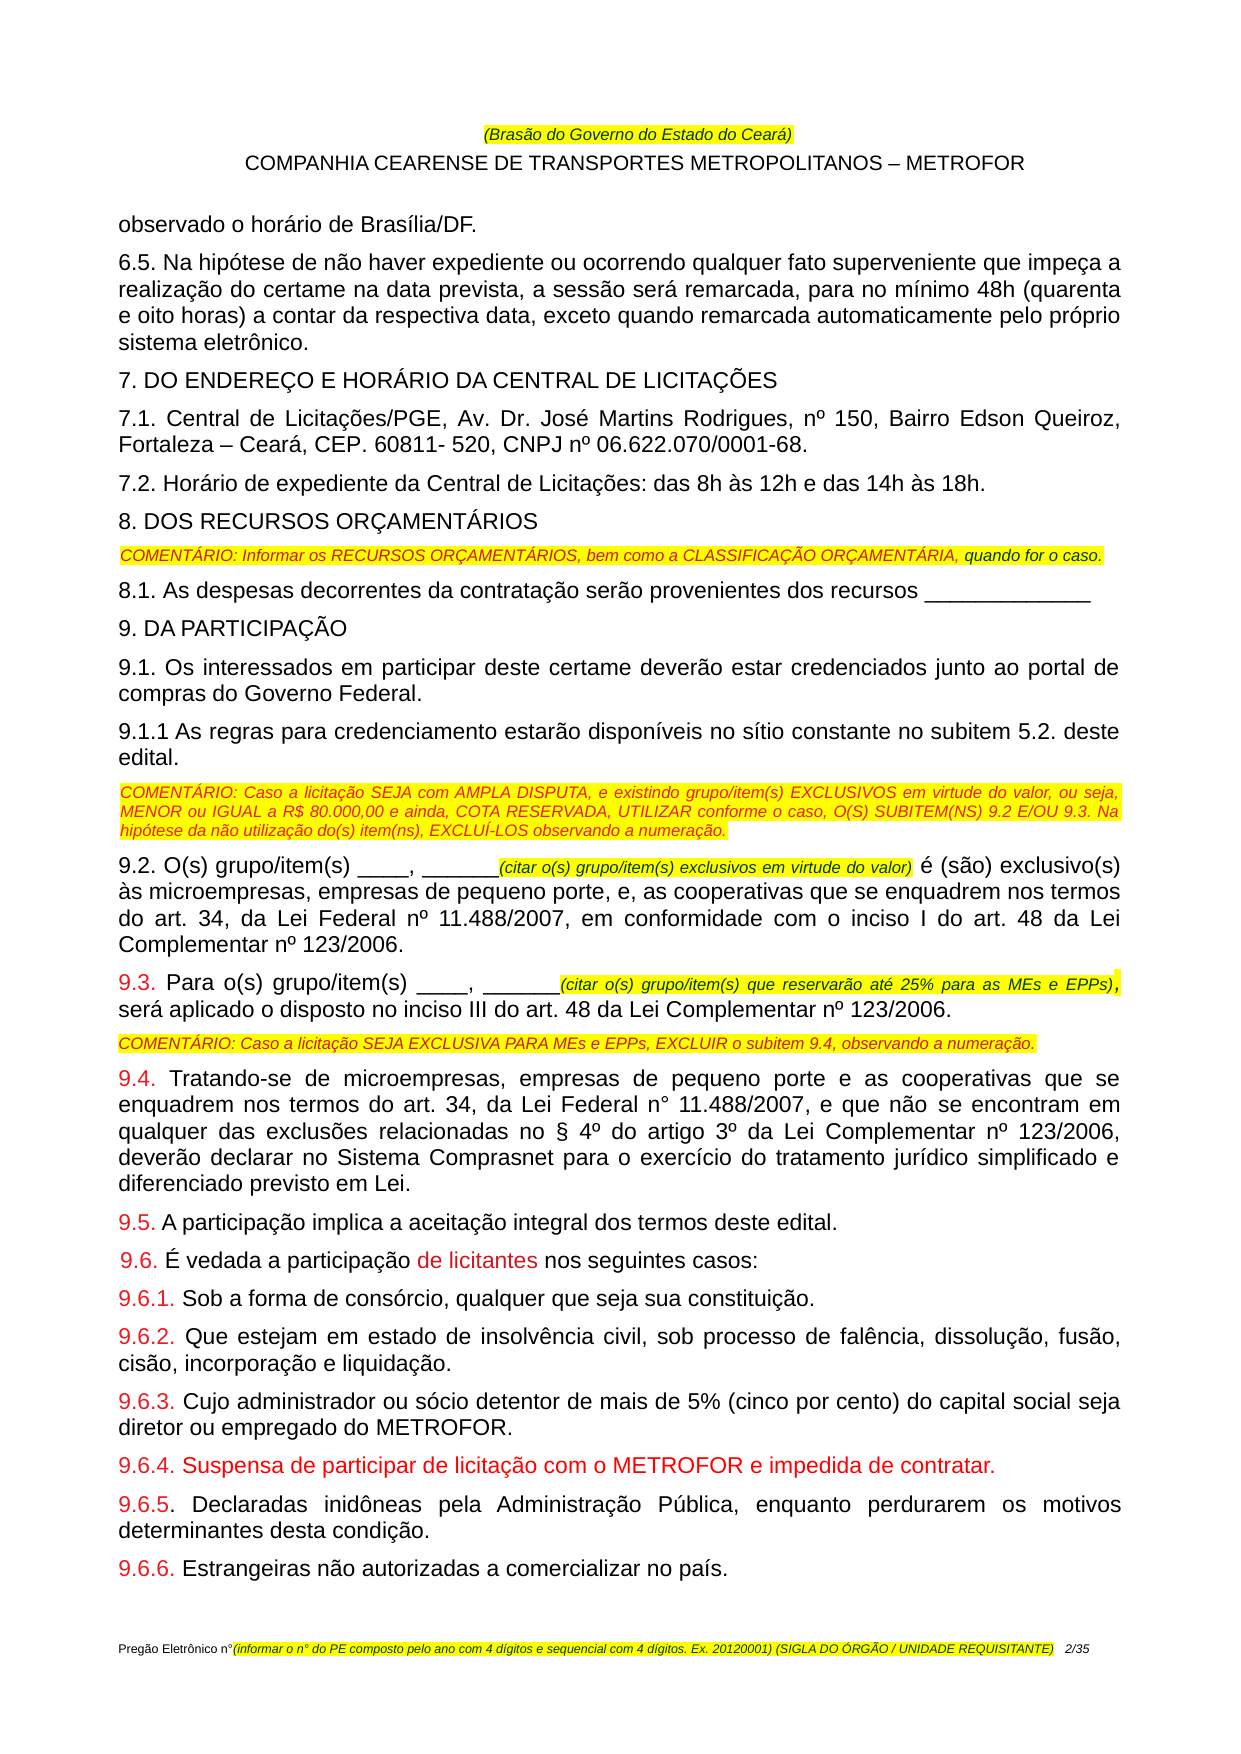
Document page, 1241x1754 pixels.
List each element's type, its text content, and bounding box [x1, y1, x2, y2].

text 9.6.1. Sob a forma de consórcio, qualquer que seja sua constituição. [118, 1285, 1122, 1311]
text 8.1. As despesas decorrentes da contratação serão provenientes dos recursos _____________ [118, 577, 1122, 603]
text COMENTÁRIO: Caso a licitação SEJA EXCLUSIVA PARA MEs e EPPs, EXCLUIR o subitem 9.4, observando a numeração. [118, 1034, 1122, 1053]
text 9.6. É vedada a participação de licitantes nos seguintes casos: [120, 1247, 1122, 1273]
text 9.6.6. Estrangeiras não autorizadas a comercializar no país. [118, 1555, 1122, 1582]
text 9.6.4. Suspensa de participar de licitação com o METROFOR e impedida de contratar. [118, 1452, 1122, 1479]
text 9.5. A participação implica a aceitação integral dos termos deste edital. [118, 1208, 1121, 1235]
text 9.6.2. Que estejam em estado de insolvência civil, sob processo de falência, dissolução, fusão, cisão, incorporação e liquidação. [118, 1323, 1122, 1376]
text 7.1. Central de Licitações/PGE, Av. Dr. José Martins Rodrigues, nº 150, Bairro Edson Queiroz, Fortaleza – Ceará, CEP. 60811- 520, CNPJ nº 06.622.070/0001-68. [118, 405, 1122, 458]
text COMENTÁRIO: Informar os RECURSOS ORÇAMENTÁRIOS, bem como a CLASSIFICAÇÃO ORÇAMENTÁRIA, quando for o caso. [120, 546, 1122, 565]
text 6.5. Na hipótese de não haver expediente ou ocorrendo qualquer fato superveniente que impeça a realização do certame na data prevista, a sessão será remarcada, para no mínimo 48h (quarenta e oito horas) a contar da respectiva data, exceto quando remarcada automaticamente pelo próprio sistema eletrônico. [118, 249, 1122, 355]
text 9.2. O(s) grupo/item(s) ____, ______(citar o(s) grupo/item(s) exclusivos em virtude do valor) é (são) exclusivo(s) às microempresas, empresas de pequeno porte, e, as cooperativas que se enquadrem nos termos do art. 34, da Lei Federal nº 11.488/2007, em conformidade com o inciso I do art. 48 da Lei Complementar nº 123/2006. [118, 852, 1121, 957]
text 9.1.1 As regras para credenciamento estarão disponíveis no sítio constante no subitem 5.2. deste edital. [118, 718, 1121, 771]
text 9.4. Tratando-se de microempresas, empresas de pequeno porte e as cooperativas que se enquadrem nos termos do art. 34, da Lei Federal n° 11.488/2007, e que não se encontram em qualquer das exclusões relacionadas no § 4º do artigo 3º da Lei Complementar nº 123/2006, deverão declarar no Sistema Comprasnet para o exercício do tratamento jurídico simplificado e diferenciado previsto em Lei. [118, 1065, 1121, 1197]
text 9.3. Para o(s) grupo/item(s) ____, ______(citar o(s) grupo/item(s) que reservarão até 25% para as MEs e EPPs), será aplicado o disposto no inciso III do art. 48 da Lei Complementar nº 123/2006. [118, 969, 1121, 1022]
text COMENTÁRIO: Caso a licitação SEJA com AMPLA DISPUTA, e existindo grupo/item(s) EXCLUSIVOS em virtude do valor, ou seja, MENOR ou IGUAL a R$ 80.000,00 e ainda, COTA RESERVADA, UTILIZAR conforme o caso, O(S) SUBITEM(NS) 9.2 E/OU 9.3. Na hipótese da não utilização do(s) item(ns), EXCLUÍ-LOS observando a numeração. [120, 783, 1122, 840]
text 9. DA PARTICIPAÇÃO [118, 615, 1122, 642]
text 9.6.5. Declaradas inidôneas pela Administração Pública, enquanto perdurarem os motivos determinantes desta condição. [118, 1491, 1122, 1543]
text 8. DOS RECURSOS ORÇAMENTÁRIOS [118, 508, 1122, 534]
text 7. DO ENDEREÇO E HORÁRIO DA CENTRAL DE LICITAÇÕES [118, 367, 1122, 393]
text observado o horário de Brasília/DF. [118, 211, 1122, 237]
text 9.6.3. Cujo administrador ou sócio detentor de mais de 5% (cinco por cento) do capital social seja diretor ou empregado do METROFOR. [118, 1388, 1122, 1441]
text 9.1. Os interessados em participar deste certame deverão estar credenciados junto ao portal de compras do Governo Federal. [118, 653, 1121, 706]
text 7.2. Horário de expediente da Central de Licitações: das 8h às 12h e das 14h às 18h. [118, 469, 1122, 496]
